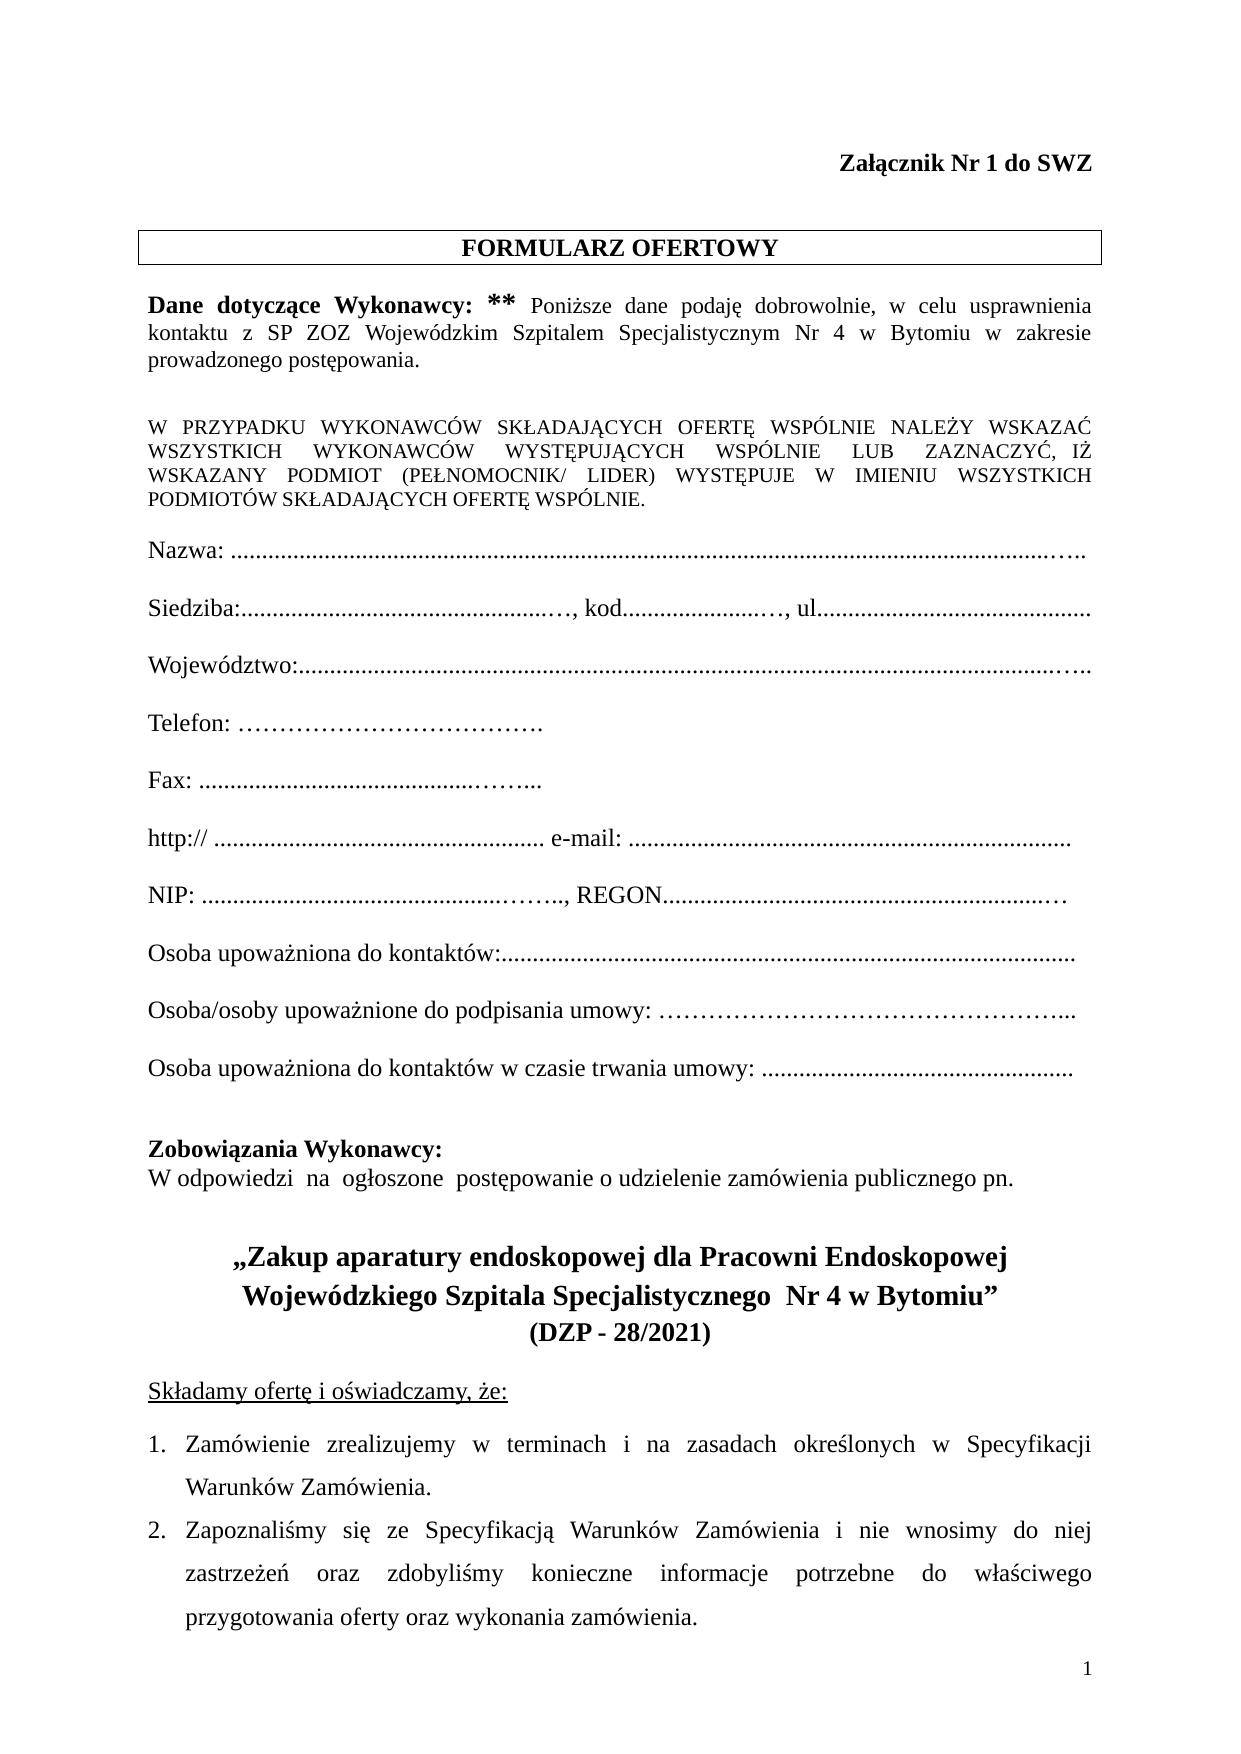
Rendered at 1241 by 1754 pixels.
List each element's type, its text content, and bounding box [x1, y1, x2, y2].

text W odpowiedzi na ogłoszone postępowanie o udzielenie zamówienia publicznego pn. [148, 1163, 1092, 1192]
text Osoba upoważniona do kontaktów:............................................................................................ [148, 938, 1092, 967]
text Osoba/osoby upoważnione do podpisania umowy: …………………………………………... [148, 996, 1092, 1024]
list Zapoznaliśmy się ze Specyfikacją Warunków Zamówienia i nie wnosimy do niej zastrzeżeń oraz zdobyliśmy konieczne informacje potrzebne do właściwego przygotowania oferty oraz wykonania zamówienia. [148, 1515, 1092, 1630]
text Nazwa: ...................................................................................................................................….. [148, 536, 1092, 564]
text Osoba upoważniona do kontaktów w czasie trwania umowy: .................................................. [148, 1053, 1092, 1082]
text „Zakup aparatury endoskopowej dla Pracowni Endoskopowej Wojewódzkiego Szpitala Specjalistycznego Nr 4 w Bytomiu” [148, 1239, 1092, 1312]
text NIP: ................................................…….., REGON.............................................................… [148, 881, 1092, 909]
subtitle Dane dotyczące Wykonawcy: ** Poniższe dane podaję dobrowolnie, w celu usprawnienia kontaktu z SP ZOZ Wojewódzkim Szpitalem Specjalistycznym Nr 4 w Bytomiu w zakresie prowadzonego postępowania. [148, 286, 1092, 372]
text Składamy ofertę i oświadczamy, że: [148, 1376, 1092, 1405]
text Siedziba:.................................................…, kod......................…, ul............................................ [148, 593, 1092, 622]
text Fax: ............................................……... [148, 766, 1092, 794]
subtitle Załącznik Nr 1 do SWZ [738, 148, 1092, 176]
list Zamówienie zrealizujemy w terminach i na zasadach określonych w Specyfikacji Warunków Zamówienia. [148, 1429, 1092, 1501]
text http:// ..................................................... e-mail: ....................................................................... [148, 823, 1092, 852]
text Województwo:.........................................................................................................................….. [148, 651, 1092, 679]
subtitle Zobowiązania Wykonawcy: [148, 1134, 1092, 1163]
text (DZP - 28/2021) [148, 1317, 1092, 1348]
text Telefon: ………………………………. [148, 708, 1092, 737]
text W przypadku Wykonawców składających ofertę wspólnie należy wskazać wszystkich Wykonawców występujących wspólnie lub zaznaczyć, iż wskazany podmiot (Pełnomocnik/ Lider) występuje w imieniu wszystkich podmiotów składających ofertę wspólnie. [148, 415, 1092, 511]
subtitle FORMULARZ OFERTOWY [139, 231, 1101, 264]
